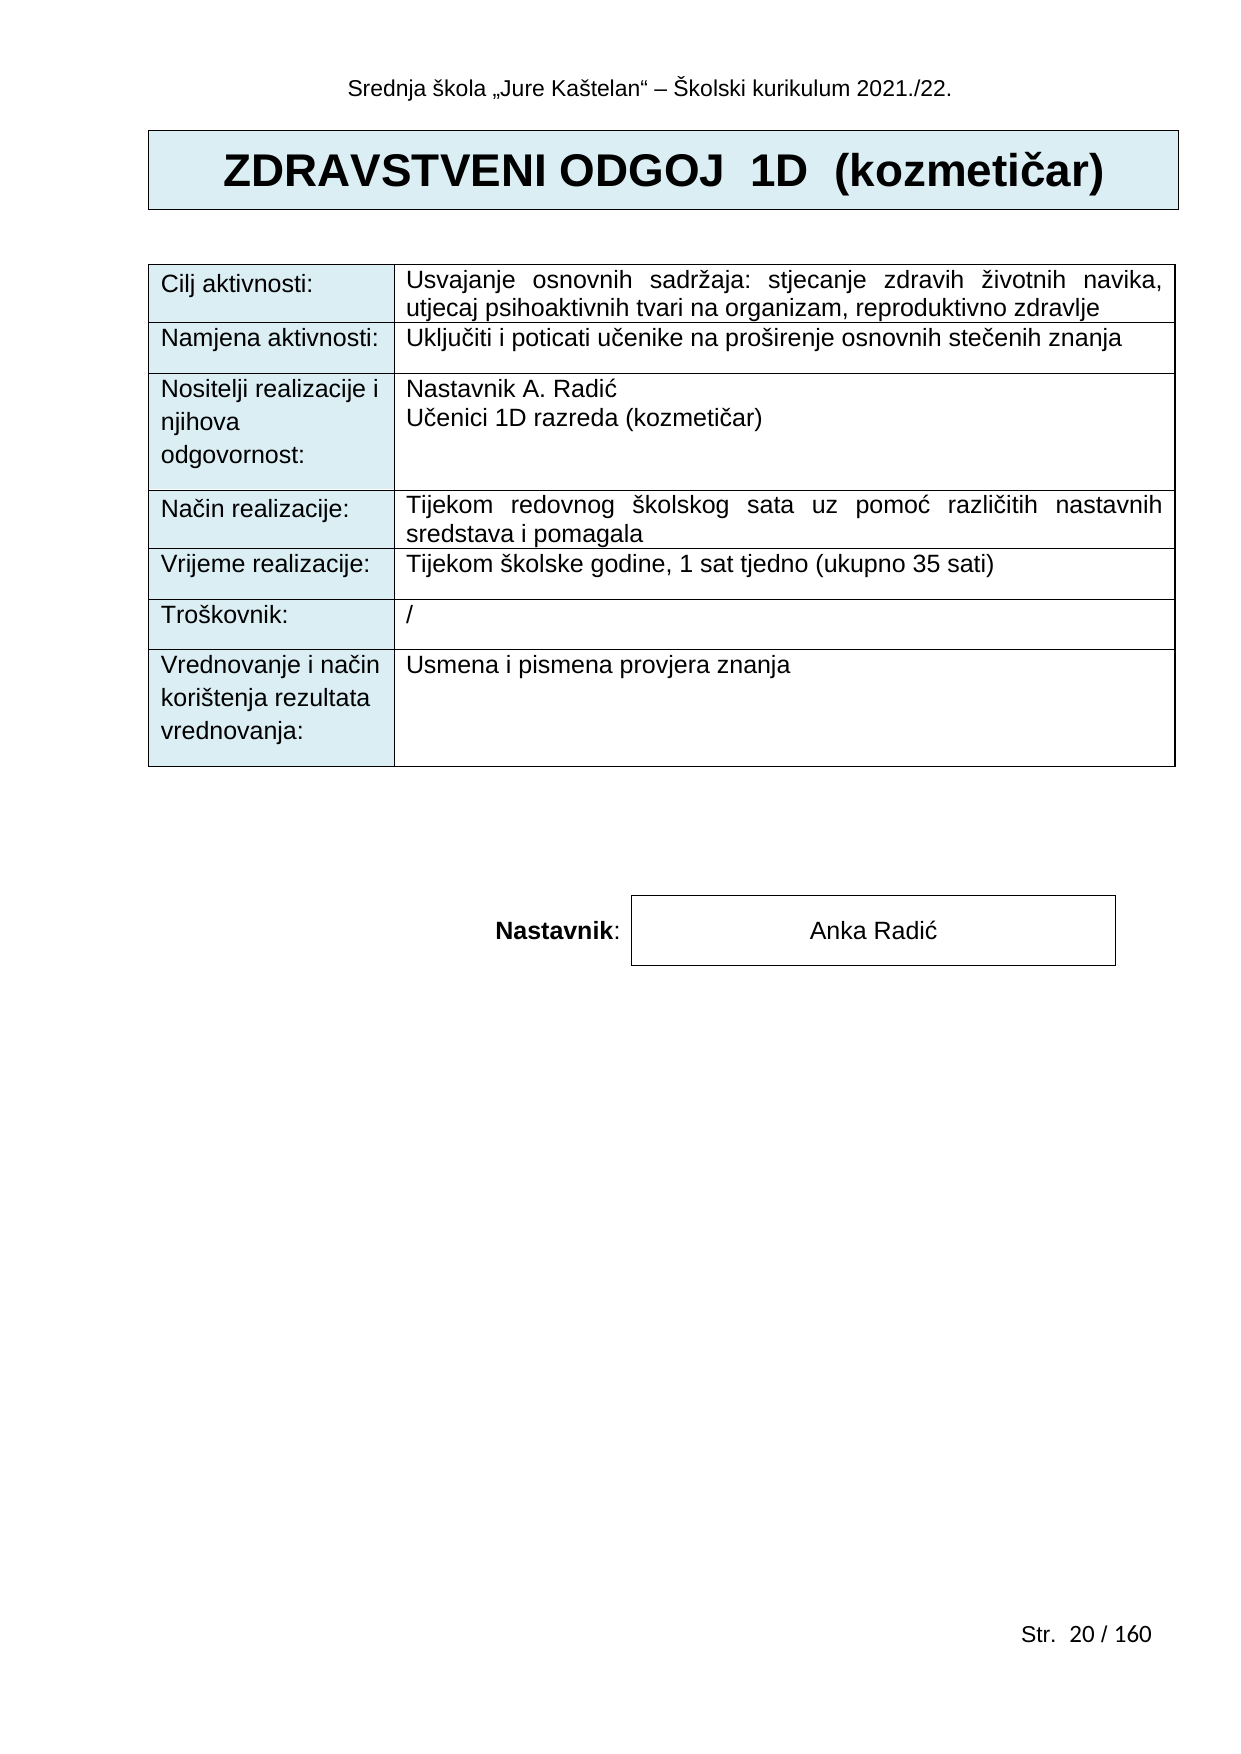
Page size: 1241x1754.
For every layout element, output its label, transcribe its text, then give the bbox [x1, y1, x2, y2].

table_cell Uključiti i poticati učenike na proširenje osnovnih stečenih znanja [395, 323, 1174, 373]
table_cell Vrednovanje i način korištenja rezultata vrednovanja: [149, 650, 394, 766]
table_header Anka Radić [632, 896, 1115, 964]
table_header Usvajanje osnovnih sadržaja: stjecanje zdravih životnih navika, utjecaj psihoaktivnih tvari na organizam, reproduktivno zdravlje [395, 265, 1174, 322]
table_cell Tijekom školske godine, 1 sat tjedno (ukupno 35 sati) [395, 549, 1174, 599]
table_header Nastavnik: [148, 895, 631, 964]
table_cell Način realizacije: [149, 491, 394, 548]
table_cell Vrijeme realizacije: [149, 549, 394, 599]
table_header Cilj aktivnosti: [149, 265, 394, 322]
table_header ZDRAVSTVENI ODGOJ 1D (kozmetičar) [149, 131, 1178, 209]
table_cell Usmena i pismena provjera znanja [395, 650, 1174, 766]
table_cell / [395, 600, 1174, 649]
table_cell Troškovnik: [149, 600, 394, 649]
table_cell Nastavnik A. Radić Učenici 1D razreda (kozmetičar) [395, 374, 1174, 489]
table_cell Nositelji realizacije i njihova odgovornost: [149, 374, 394, 489]
table_cell Namjena aktivnosti: [149, 323, 394, 373]
table_cell Tijekom redovnog školskog sata uz pomoć različitih nastavnih sredstava i pomagala [395, 491, 1174, 548]
